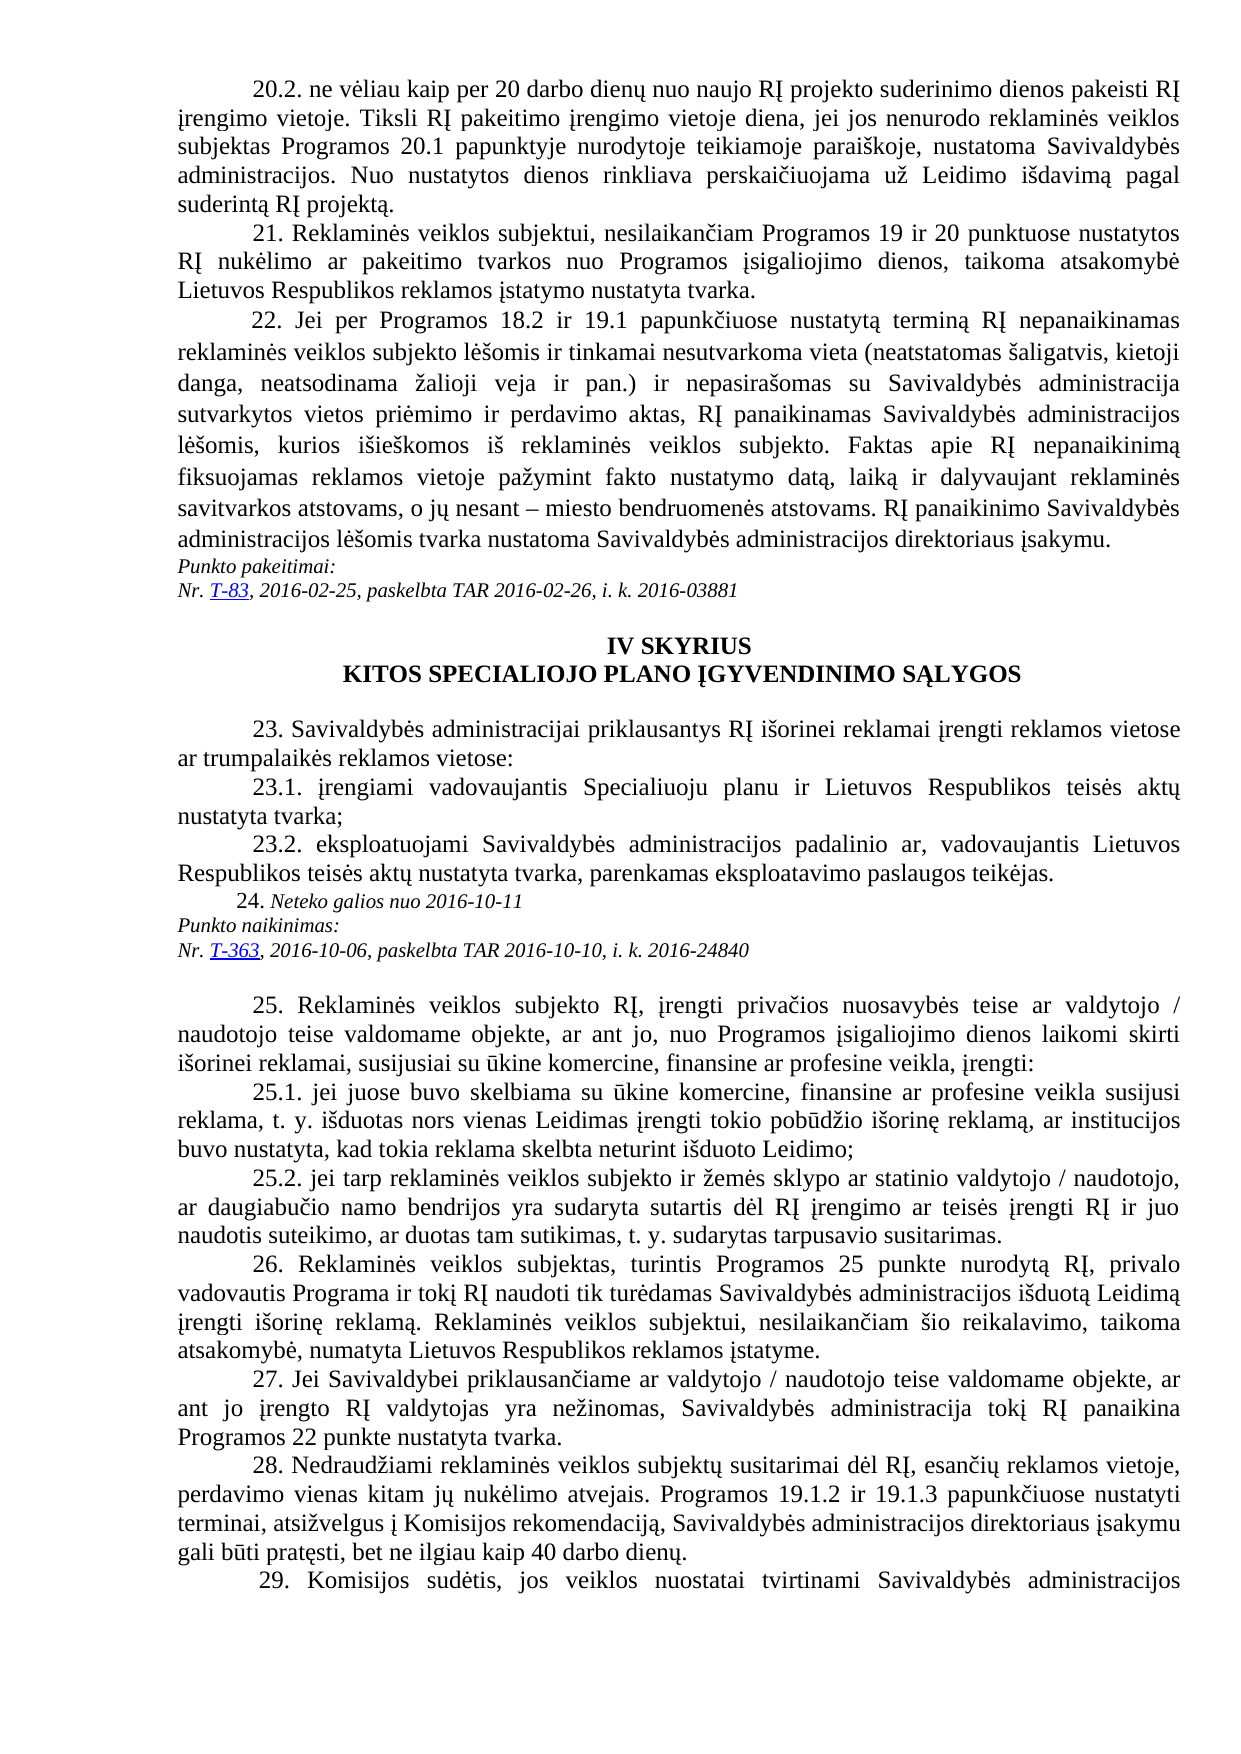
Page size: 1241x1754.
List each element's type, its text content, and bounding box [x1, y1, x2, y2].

text Punkto pakeitimai: [177, 554, 1181, 578]
text Nr. T-363, 2016-10-06, paskelbta TAR 2016-10-10, i. k. 2016-24840 [177, 937, 1181, 962]
text 25.2. jei tarp reklaminės veiklos subjekto ir žemės sklypo ar statinio valdytojo / naudotojo, ar daugiabučio namo bendrijos yra sudaryta sutartis dėl RĮ įrengimo ar teisės įrengti RĮ ir juo naudotis suteikimo, ar duotas tam sutikimas, t. y. sudarytas tarpusavio susitarimas. [177, 1163, 1181, 1249]
text IV SKYRIUS [177, 631, 1181, 659]
text 29. Komisijos sudėtis, jos veiklos nuostatai tvirtinami Savivaldybės administracijos [177, 1565, 1181, 1594]
text 26. Reklaminės veiklos subjektas, turintis Programos 25 punkte nurodytą RĮ, privalo vadovautis Programa ir tokį RĮ naudoti tik turėdamas Savivaldybės administracijos išduotą Leidimą įrengti išorinę reklamą. Reklaminės veiklos subjektui, nesilaikančiam šio reikalavimo, taikoma atsakomybė, numatyta Lietuvos Respublikos reklamos įstatyme. [177, 1249, 1181, 1364]
text 28. Nedraudžiami reklaminės veiklos subjektų susitarimai dėl RĮ, esančių reklamos vietoje, perdavimo vienas kitam jų nukėlimo atvejais. Programos 19.1.2 ir 19.1.3 papunkčiuose nustatyti terminai, atsižvelgus į Komisijos rekomendaciją, Savivaldybės administracijos direktoriaus įsakymu gali būti pratęsti, bet ne ilgiau kaip 40 darbo dienų. [177, 1450, 1181, 1565]
text KITOS SPECIALIOJO PLANO ĮGYVENDINIMO SĄLYGOS [177, 659, 1181, 688]
text Nr. T-83, 2016-02-25, paskelbta TAR 2016-02-26, i. k. 2016-03881 [177, 578, 1181, 602]
text 27. Jei Savivaldybei priklausančiame ar valdytojo / naudotojo teise valdomame objekte, ar ant jo įrengto RĮ valdytojas yra nežinomas, Savivaldybės administracija tokį RĮ panaikina Programos 22 punkte nustatyta tvarka. [177, 1364, 1181, 1450]
text 22. Jei per Programos 18.2 ir 19.1 papunkčiuose nustatytą terminą RĮ nepanaikinamas reklaminės veiklos subjekto lėšomis ir tinkamai nesutvarkoma vieta (neatstatomas šaligatvis, kietoji danga, neatsodinama žalioji veja ir pan.) ir nepasirašomas su Savivaldybės administracija sutvarkytos vietos priėmimo ir perdavimo aktas, RĮ panaikinamas Savivaldybės administracijos lėšomis, kurios išieškomos iš reklaminės veiklos subjekto. Faktas apie RĮ nepanaikinimą fiksuojamas reklamos vietoje pažymint fakto nustatymo datą, laiką ir dalyvaujant reklaminės savitvarkos atstovams, o jų nesant – miesto bendruomenės atstovams. RĮ panaikinimo Savivaldybės administracijos lėšomis tvarka nustatoma Savivaldybės administracijos direktoriaus įsakymu. [177, 304, 1181, 554]
text 24. Neteko galios nuo 2016-10-11 [177, 887, 1181, 913]
text 21. Reklaminės veiklos subjektui, nesilaikančiam Programos 19 ir 20 punktuose nustatytos RĮ nukėlimo ar pakeitimo tvarkos nuo Programos įsigaliojimo dienos, taikoma atsakomybė Lietuvos Respublikos reklamos įstatymo nustatyta tvarka. [177, 218, 1181, 304]
text Punkto naikinimas: [177, 913, 1181, 937]
text 23.1. įrengiami vadovaujantis Specialiuoju planu ir Lietuvos Respublikos teisės aktų nustatyta tvarka; [177, 772, 1181, 829]
text 25.1. jei juose buvo skelbiama su ūkine komercine, finansine ar profesine veikla susijusi reklama, t. y. išduotas nors vienas Leidimas įrengti tokio pobūdžio išorinę reklamą, ar institucijos buvo nustatyta, kad tokia reklama skelbta neturint išduoto Leidimo; [177, 1077, 1181, 1163]
text 25. Reklaminės veiklos subjekto RĮ, įrengti privačios nuosavybės teise ar valdytojo / naudotojo teise valdomame objekte, ar ant jo, nuo Programos įsigaliojimo dienos laikomi skirti išorinei reklamai, susijusiai su ūkine komercine, finansine ar profesine veikla, įrengti: [177, 990, 1181, 1077]
text 20.2. ne vėliau kaip per 20 darbo dienų nuo naujo RĮ projekto suderinimo dienos pakeisti RĮ įrengimo vietoje. Tiksli RĮ pakeitimo įrengimo vietoje diena, jei jos nenurodo reklaminės veiklos subjektas Programos 20.1 papunktyje nurodytoje teikiamoje paraiškoje, nustatoma Savivaldybės administracijos. Nuo nustatytos dienos rinkliava perskaičiuojama už Leidimo išdavimą pagal suderintą RĮ projektą. [177, 74, 1181, 218]
text 23. Savivaldybės administracijai priklausantys RĮ išorinei reklamai įrengti reklamos vietose ar trumpalaikės reklamos vietose: [177, 714, 1181, 772]
text 23.2. eksploatuojami Savivaldybės administracijos padalinio ar, vadovaujantis Lietuvos Respublikos teisės aktų nustatyta tvarka, parenkamas eksploatavimo paslaugos teikėjas. [177, 829, 1181, 887]
